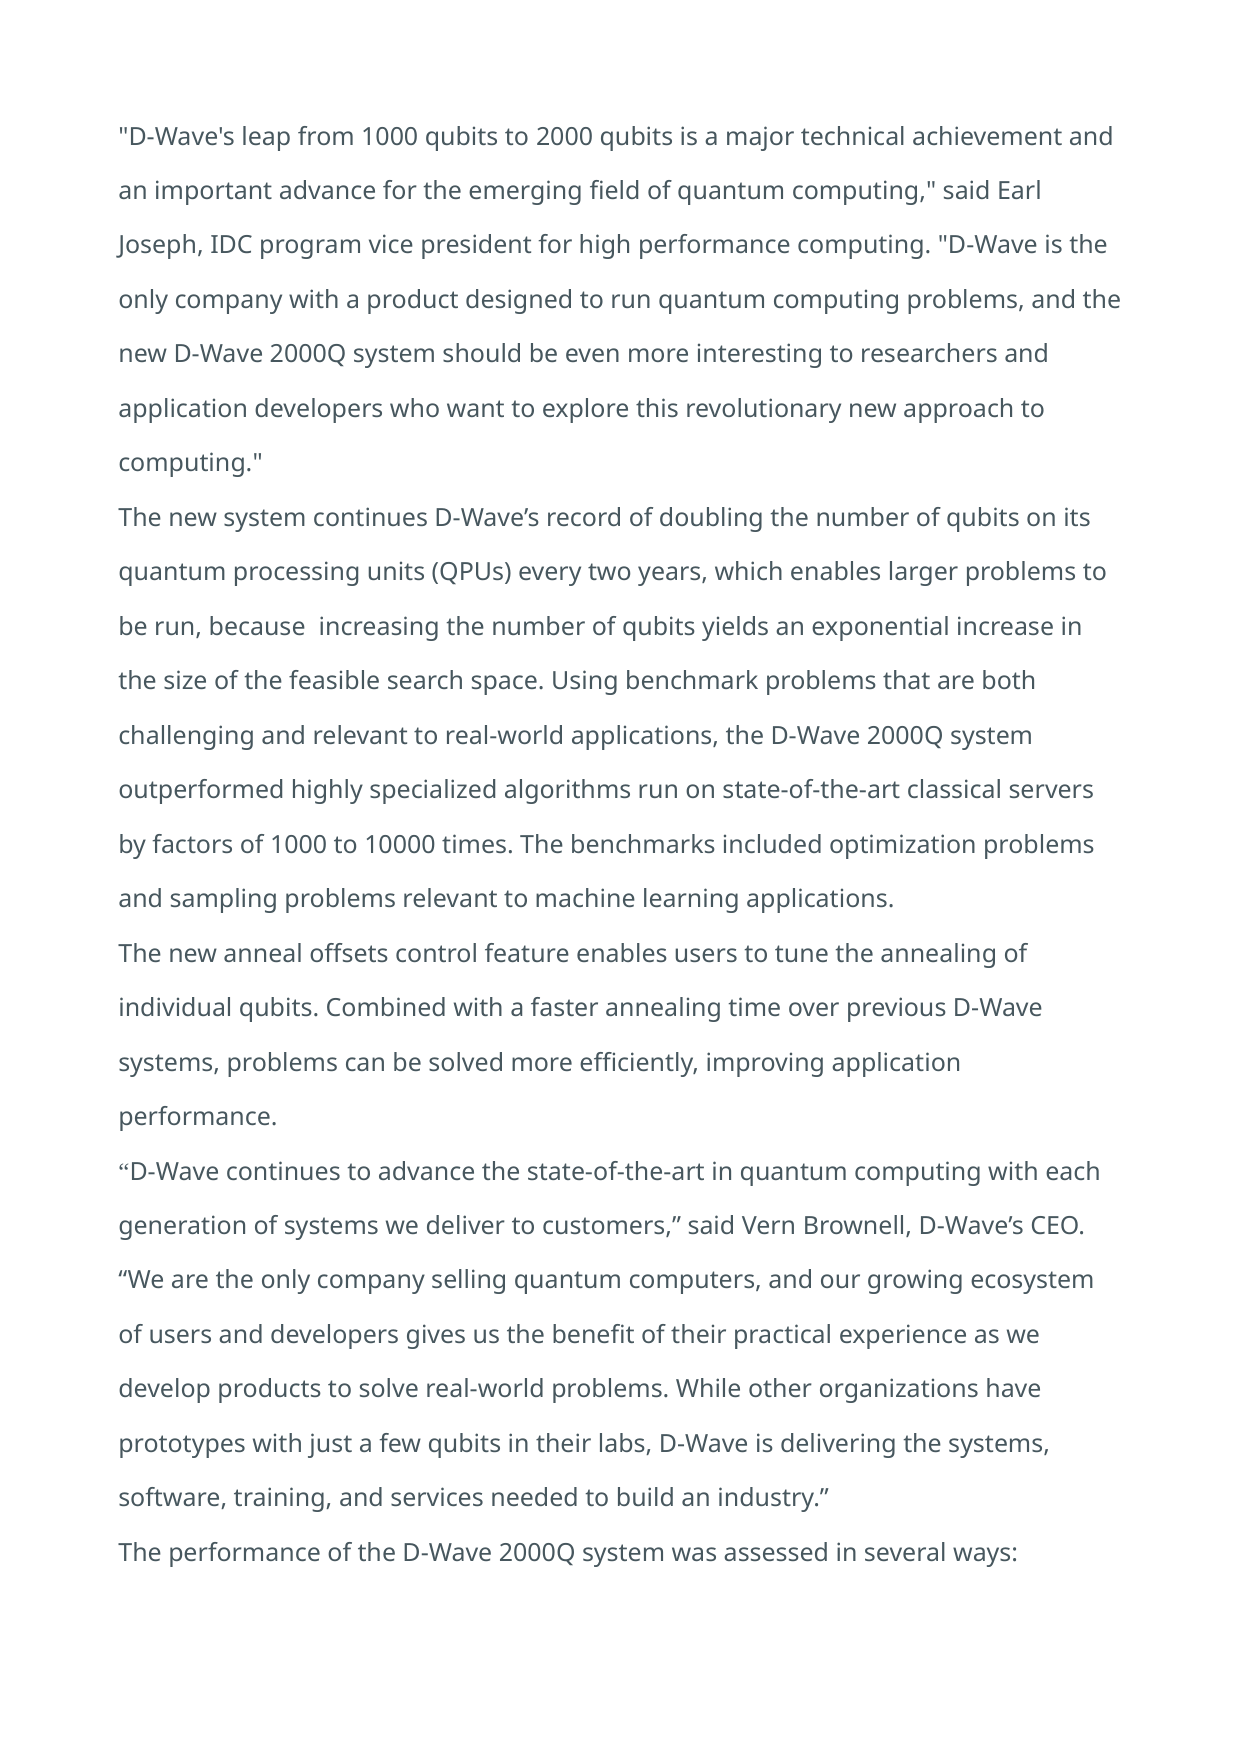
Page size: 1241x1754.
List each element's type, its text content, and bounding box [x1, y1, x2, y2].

text The new system continues D-Wave’s record of doubling the number of qubits on its quantum processing units (QPUs) every two years, which enables larger problems to be run, because increasing the number of qubits yields an exponential increase in the size of the feasible search space. Using benchmark problems that are both challenging and relevant to real-world applications, the D-Wave 2000Q system outperformed highly specialized algorithms run on state-of-the-art classical servers by factors of 1000 to 10000 times. The benchmarks included optimization problems and sampling problems relevant to machine learning applications. [118, 499, 1122, 915]
text The new anneal offsets control feature enables users to tune the annealing of individual qubits. Combined with a faster annealing time over previous D-Wave systems, problems can be solved more efficiently, improving application performance. [118, 935, 1122, 1133]
text “D-Wave continues to advance the state-of-the-art in quantum computing with each generation of systems we deliver to customers,” said Vern Brownell, D-Wave’s CEO. “We are the only company selling quantum computers, and our growing ecosystem of users and developers gives us the benefit of their practical experience as we develop products to solve real-world problems. While other organizations have prototypes with just a few qubits in their labs, D-Wave is delivering the systems, software, training, and services needed to build an industry.” [118, 1153, 1122, 1514]
text "D-Wave's leap from 1000 qubits to 2000 qubits is a major technical achievement and an important advance for the emerging field of quantum computing," said Earl Joseph, IDC program vice president for high performance computing. "D-Wave is the only company with a product designed to run quantum computing problems, and the new D-Wave 2000Q system should be even more interesting to researchers and application developers who want to explore this revolutionary new approach to computing." [118, 118, 1122, 479]
text The performance of the D-Wave 2000Q system was assessed in several ways: [118, 1534, 1122, 1569]
